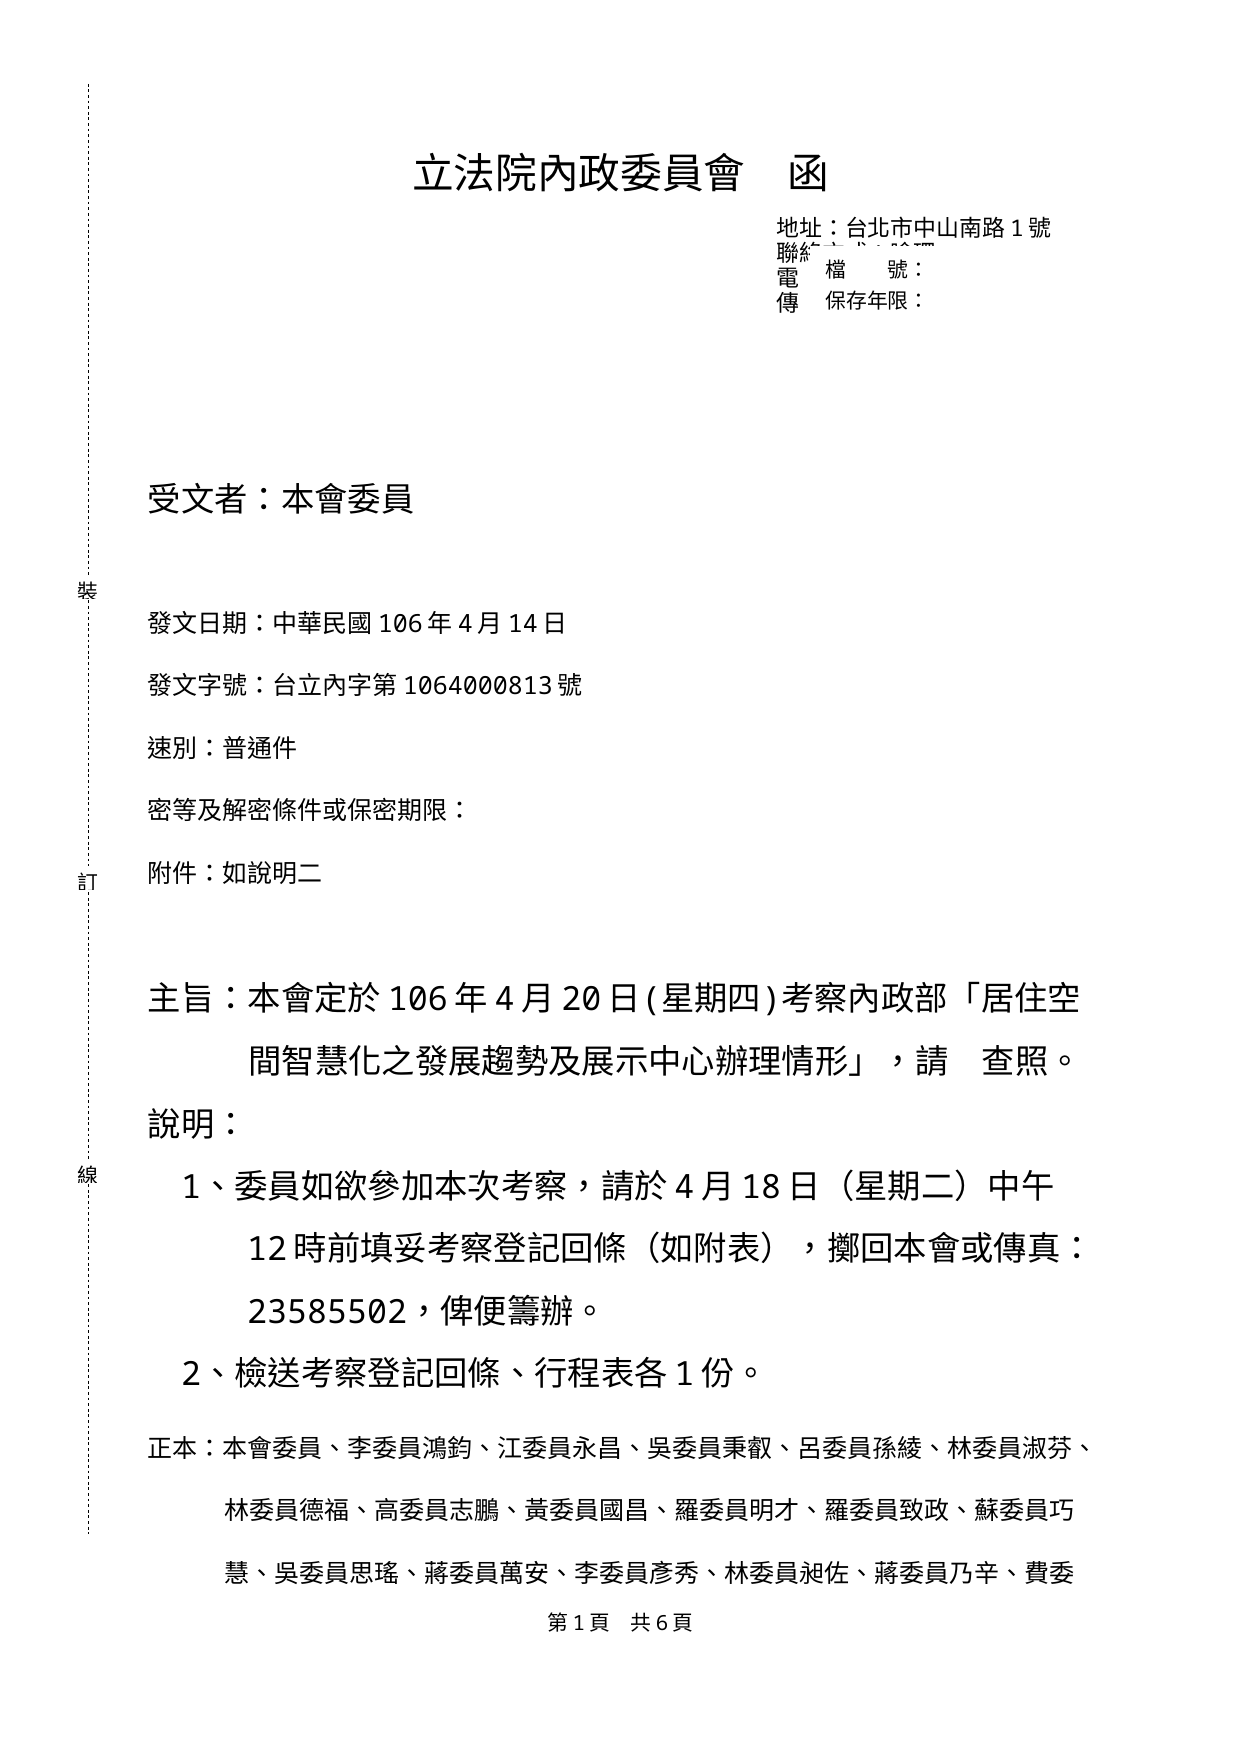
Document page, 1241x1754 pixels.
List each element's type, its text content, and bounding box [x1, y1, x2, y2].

list 委員如欲參加本次考察，請於4月18日（星期二）中午12時前填妥考察登記回條（如附表），擲回本會或傳真：23585502，俾便籌辦。 [181, 1142, 1092, 1330]
text 受文者：本會委員 [148, 455, 1092, 517]
text 說明： [148, 1080, 1092, 1142]
text 電 話：02-23585509 [776, 266, 810, 291]
text 發文字號：台立內字第1064000813號 [148, 642, 1092, 705]
title 立法院內政委員會 函 [136, 158, 1198, 434]
text 發文日期：中華民國106年4月14日 [148, 580, 1092, 642]
text 電 話：02-23585509 [1085, 266, 1183, 291]
text 密等及解密條件或保密期限： [148, 767, 1092, 830]
text 檔 號： [825, 254, 1070, 284]
text 主旨：本會定於106年4月20日(星期四)考察內政部「居住空間智慧化之發展趨勢及展示中心辦理情形」，請 查照。 [148, 955, 1092, 1080]
text 速別：普通件 [148, 705, 1092, 767]
text 保存年限： [825, 284, 1070, 314]
text 傳 真：02-23585502 [776, 291, 810, 316]
text 傳 真：02-23585502 [1085, 291, 1183, 316]
text 地址：台北市中山南路1號 [776, 216, 1183, 241]
text 正本：本會委員、李委員鴻鈞、江委員永昌、吳委員秉叡、呂委員孫綾、林委員淑芬、林委員德福、高委員志鵬、黃委員國昌、羅委員明才、羅委員致政、蘇委員巧慧、吳委員思瑤、蔣委員萬安、李委員彥秀、林委員昶佐、蔣委員乃辛、費委員鴻泰、賴委員士葆、郭委員正亮、段委員宜康 [148, 1405, 1092, 1592]
list 檢送考察登記回條、行程表各1份。 [181, 1330, 1092, 1392]
text 聯絡方式：喻珊 [776, 241, 1183, 266]
text 附件：如說明二 [148, 830, 1092, 892]
